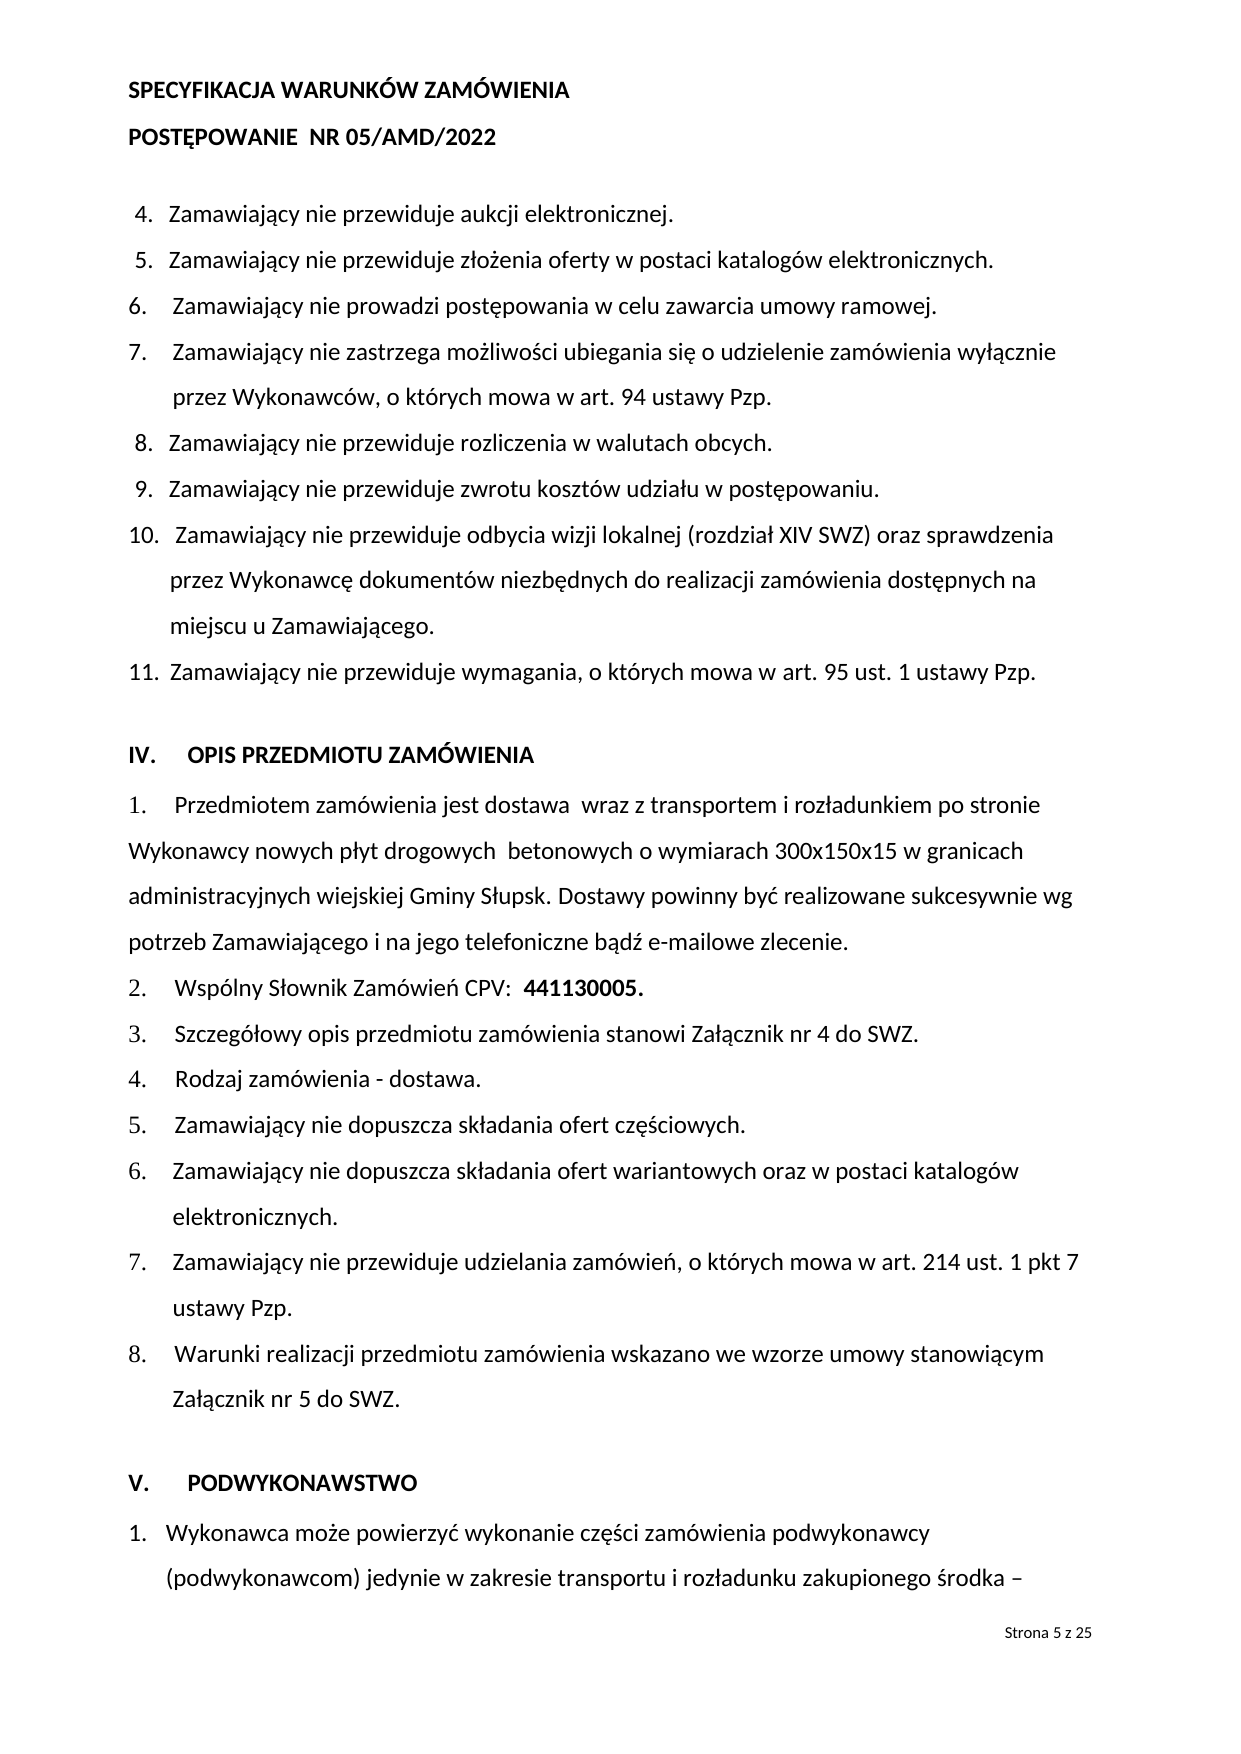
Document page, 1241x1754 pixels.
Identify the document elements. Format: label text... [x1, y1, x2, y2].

list Zamawiający nie dopuszcza składania ofert częściowych. [128, 1109, 1092, 1140]
list Zamawiający nie zastrzega możliwości ubiegania się o udzielenie zamówienia wyłącznie przez Wykonawców, o których mowa w art. 94 ustawy Pzp. [128, 336, 1092, 412]
list Rodzaj zamówienia - dostawa. [128, 1063, 1092, 1094]
list Zamawiający nie przewiduje rozliczenia w walutach obcych. [134, 427, 1092, 458]
list Szczegółowy opis przedmiotu zamówienia stanowi Załącznik nr 4 do SWZ. [128, 1018, 1092, 1048]
list Zamawiający nie dopuszcza składania ofert wariantowych oraz w postaci katalogów elektronicznych. [128, 1155, 1092, 1231]
list Przedmiotem zamówienia jest dostawa wraz z transportem i rozładunkiem po stronie Wykonawcy nowych płyt drogowych betonowych o wymiarach 300x150x15 w granicach administracyjnych wiejskiej Gminy Słupsk. Dostawy powinny być realizowane sukcesywnie wg potrzeb Zamawiającego i na jego telefoniczne bądź e-mailowe zlecenie. [128, 789, 1092, 957]
list Wykonawca może powierzyć wykonanie części zamówienia podwykonawcy (podwykonawcom) jedynie w zakresie transportu i rozładunku zakupionego środka – [128, 1517, 1092, 1593]
list Zamawiający nie przewiduje złożenia oferty w postaci katalogów elektronicznych. [134, 244, 1092, 275]
list Warunki realizacji przedmiotu zamówienia wskazano we wzorze umowy stanowiącym Załącznik nr 5 do SWZ. [128, 1338, 1092, 1414]
text V. PODWYKONAWSTWO [128, 1467, 1092, 1497]
list Wspólny Słownik Zamówień CPV: 441130005. [128, 972, 1092, 1002]
list Zamawiający nie przewiduje odbycia wizji lokalnej (rozdział XIV SWZ) oraz sprawdzenia przez Wykonawcę dokumentów niezbędnych do realizacji zamówienia dostępnych na miejscu u Zamawiającego. [128, 519, 1086, 641]
text IV. OPIS PRZEDMIOTU ZAMÓWIENIA [128, 739, 1092, 770]
list Zamawiający nie przewiduje wymagania, o których mowa w art. 95 ust. 1 ustawy Pzp. [128, 656, 1092, 686]
list Zamawiający nie przewiduje zwrotu kosztów udziału w postępowaniu. [134, 473, 1092, 503]
list Zamawiający nie przewiduje udzielania zamówień, o których mowa w art. 214 ust. 1 pkt 7 ustawy Pzp. [128, 1246, 1092, 1323]
list Zamawiający nie przewiduje aukcji elektronicznej. [134, 199, 1092, 229]
list Zamawiający nie prowadzi postępowania w celu zawarcia umowy ramowej. [128, 290, 1092, 321]
